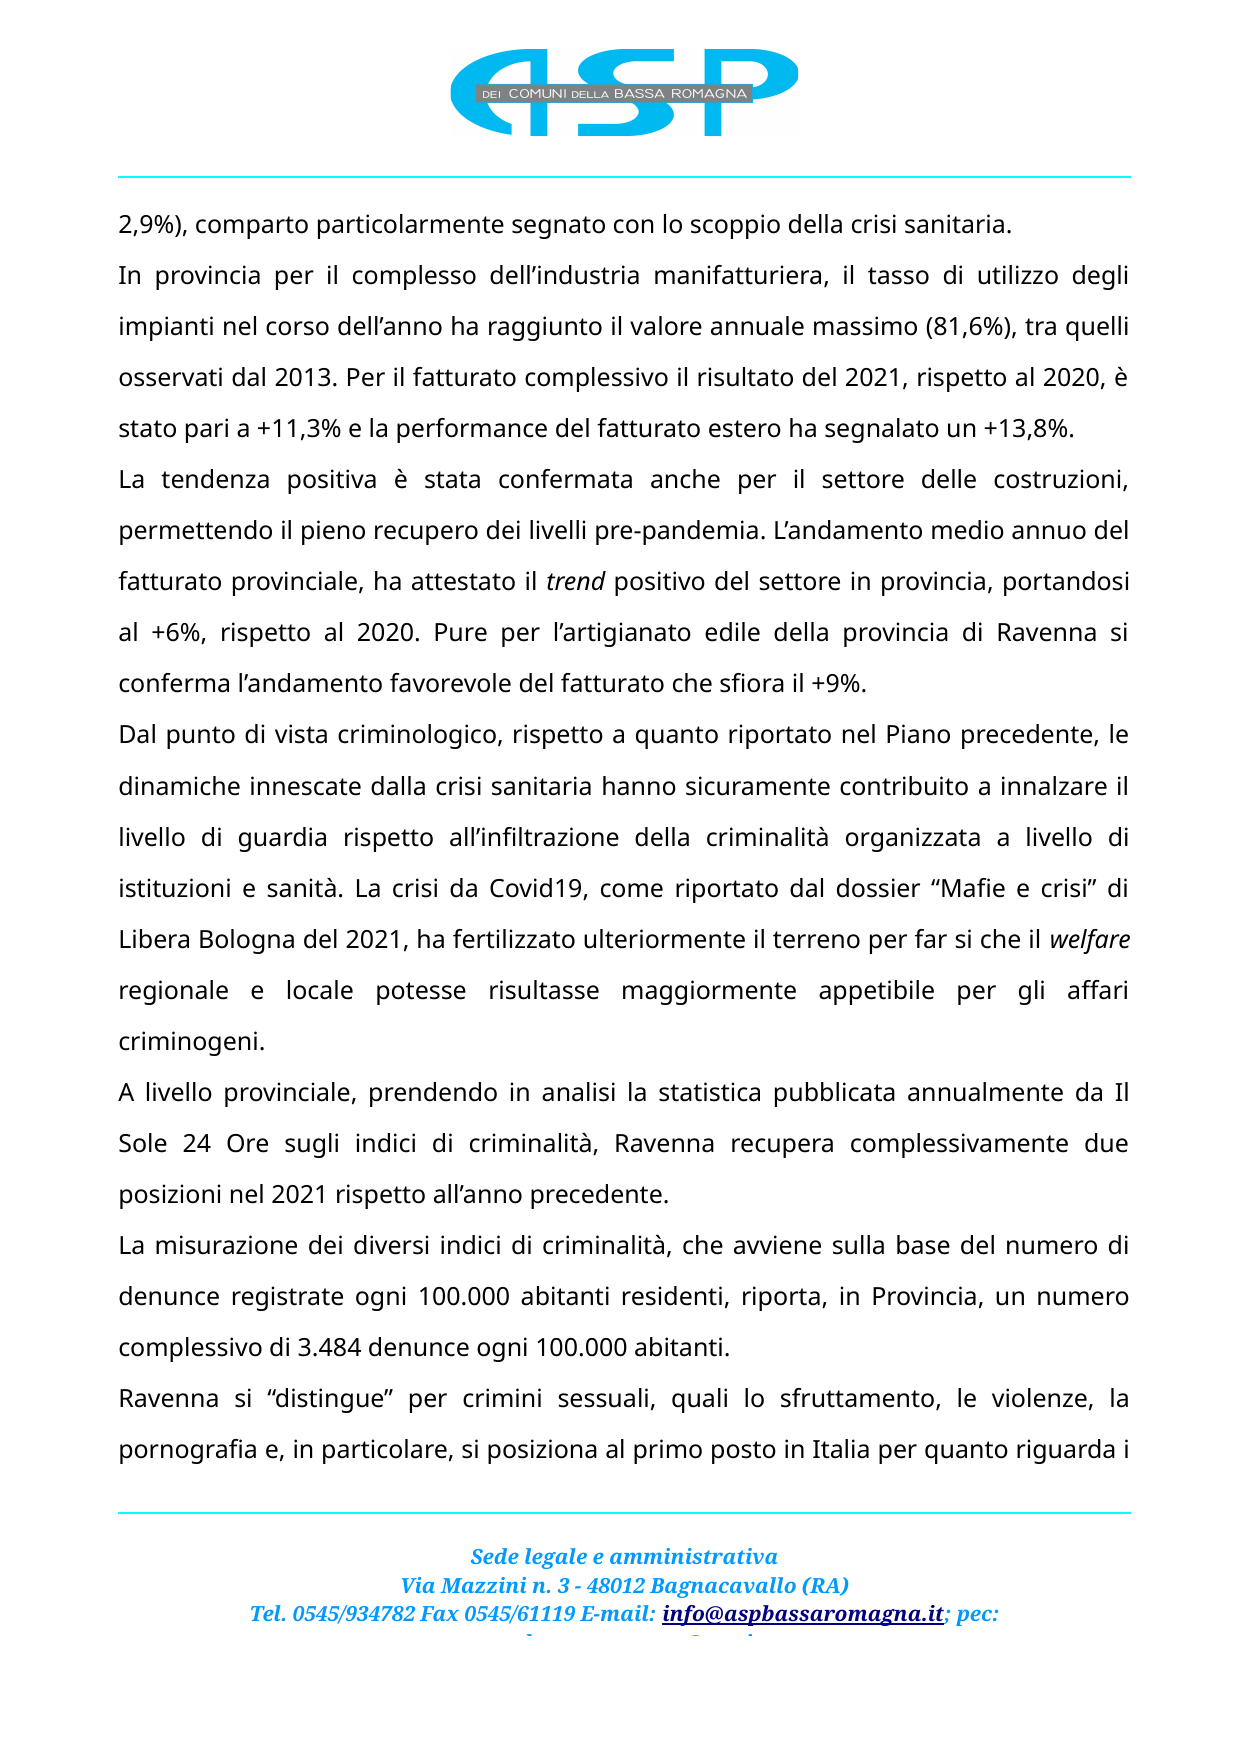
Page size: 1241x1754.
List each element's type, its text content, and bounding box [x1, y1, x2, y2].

text Dal punto di vista criminologico, rispetto a quanto riportato nel Piano precedente, le dinamiche innescate dalla crisi sanitaria hanno sicuramente contribuito a innalzare il livello di guardia rispetto all’infiltrazione della criminalità organizzata a livello di istituzioni e sanità. La crisi da Covid19, come riportato dal dossier “Mafie e crisi” di Libera Bologna del 2021, ha fertilizzato ulteriormente il terreno per far si che il welfare regionale e locale potesse risultasse maggiormente appetibile per gli affari criminogeni. [118, 717, 1131, 1057]
text La tendenza positiva è stata confermata anche per il settore delle costruzioni, permettendo il pieno recupero dei livelli pre-pandemia. L’andamento medio annuo del fatturato provinciale, ha attestato il trend positivo del settore in provincia, portandosi al +6%, rispetto al 2020. Pure per l’artigianato edile della provincia di Ravenna si conferma l’andamento favorevole del fatturato che sfiora il +9%. [118, 462, 1131, 700]
text 2,9%), comparto particolarmente segnato con lo scoppio della crisi sanitaria. [118, 207, 1131, 241]
text A livello provinciale, prendendo in analisi la statistica pubblicata annualmente da Il Sole 24 Ore sugli indici di criminalità, Ravenna recupera complessivamente due posizioni nel 2021 rispetto all’anno precedente. La misurazione dei diversi indici di criminalità, che avviene sulla base del numero di denunce registrate ogni 100.000 abitanti residenti, riporta, in Provincia, un numero complessivo di 3.484 denunce ogni 100.000 abitanti. Ravenna si “distingue” per crimini sessuali, quali lo sfruttamento, le violenze, la pornografia e, in particolare, si posiziona al primo posto in Italia per quanto riguarda i [118, 1074, 1131, 1466]
text In provincia per il complesso dell’industria manifatturiera, il tasso di utilizzo degli impianti nel corso dell’anno ha raggiunto il valore annuale massimo (81,6%), tra quelli osservati dal 2013. Per il fatturato complessivo il risultato del 2021, rispetto al 2020, è stato pari a +11,3% e la performance del fatturato estero ha segnalato un +13,8%. [118, 258, 1131, 445]
